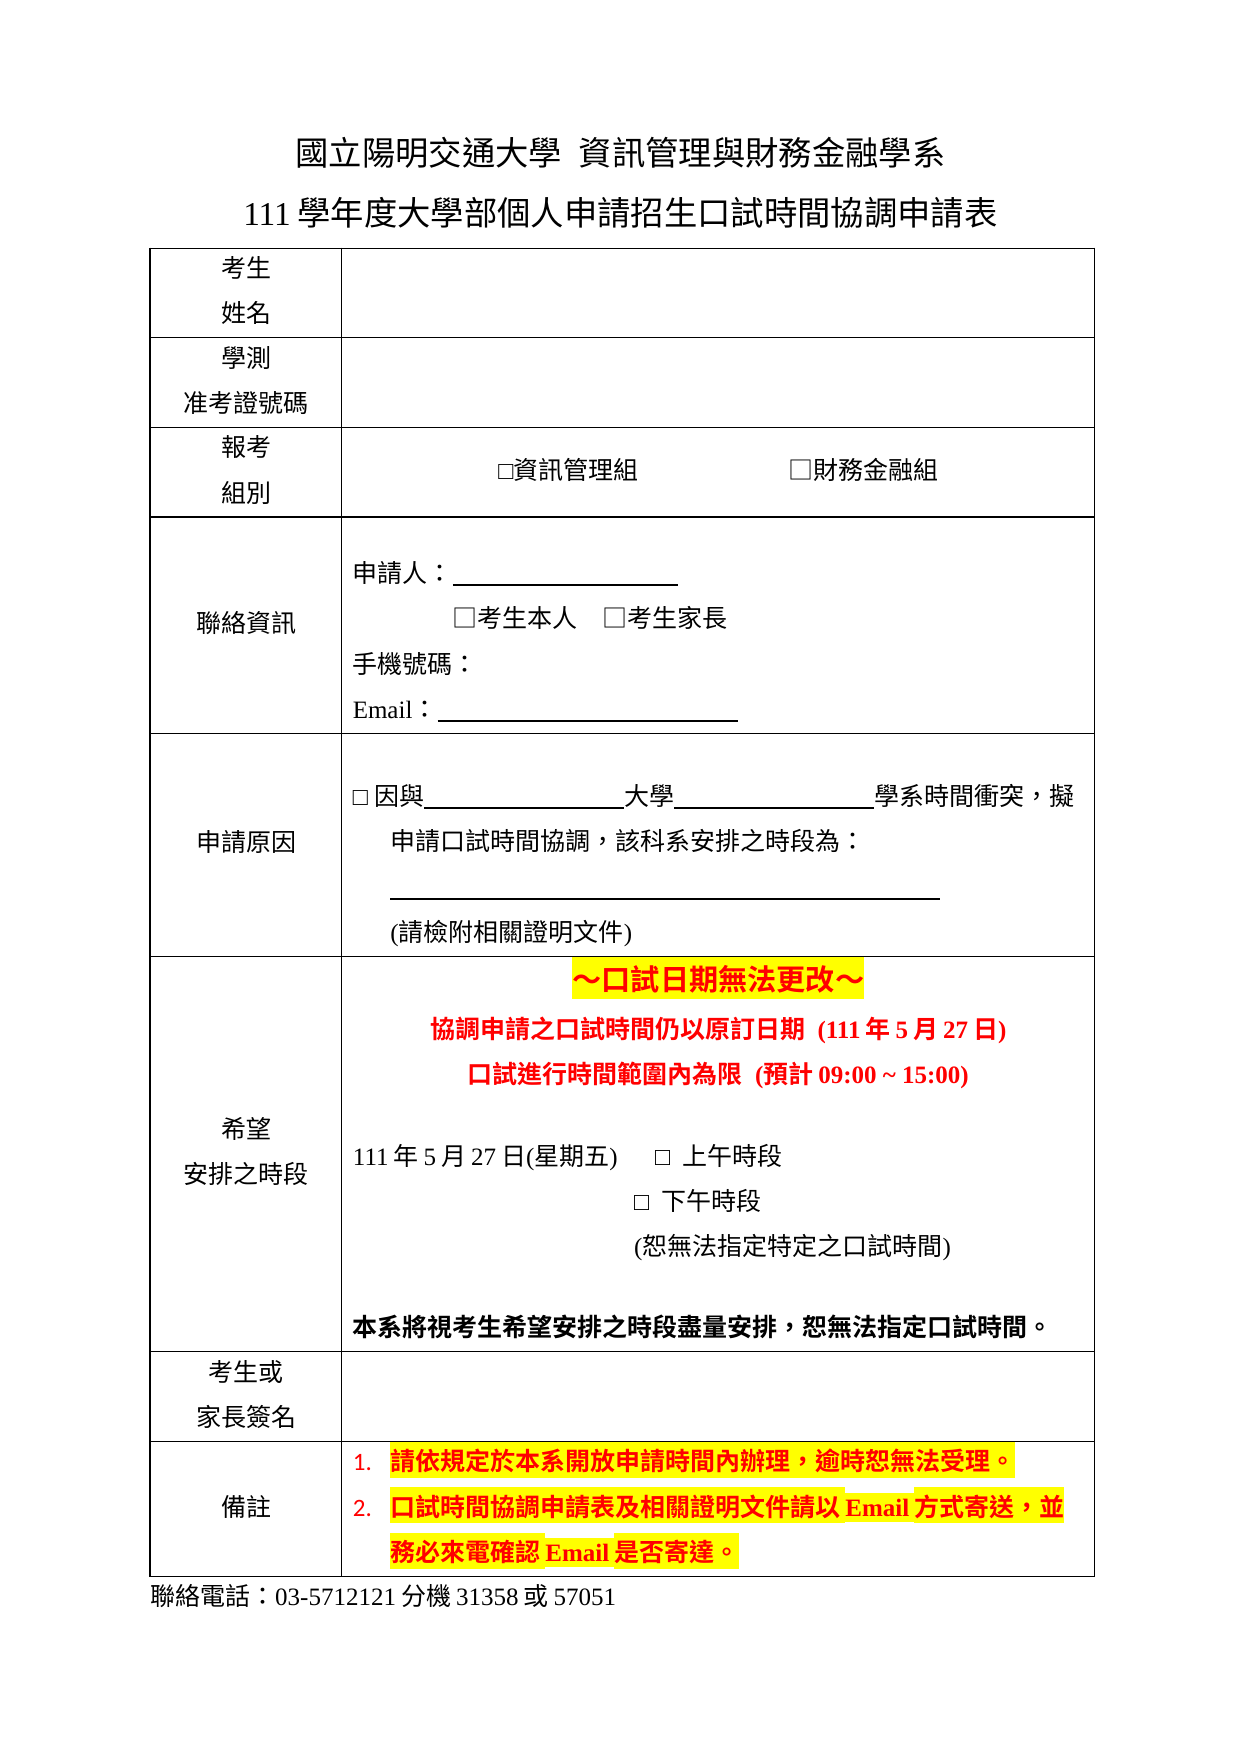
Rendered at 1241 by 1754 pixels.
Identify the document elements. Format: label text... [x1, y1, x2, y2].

table_cell 報考 組別 [151, 428, 341, 516]
table_cell ～口試日期無法更改～ 協調申請之口試時間仍以原訂日期 (111年5月27日) 口試進行時間範圍內為限 (預計09:00 ~ 15:00) 111年5月27日(星期五) □ 上午時段 □ 下午時段 (恕無法指定特定之口試時間) 本系將視考生希望安排之時段盡量安排，恕無法指定口試時間。 [342, 957, 1094, 1351]
table_header 考生 姓名 [151, 249, 341, 337]
table_cell [342, 1352, 1094, 1441]
table_cell 申請原因 [151, 734, 341, 956]
table_cell □資訊管理組 □財務金融組 [342, 428, 1094, 516]
table_cell [342, 338, 1094, 427]
text 聯絡電話：03-5712121分機31358或57051 [150, 1577, 1090, 1613]
text 國立陽明交通大學 資訊管理與財務金融學系 [150, 127, 1090, 175]
text 111學年度大學部個人申請招生口試時間協調申請表 [150, 187, 1090, 235]
table_cell 請依規定於本系開放申請時間內辦理，逾時恕無法受理。 口試時間協調申請表及相關證明文件請以Email方式寄送，並務必來電確認Email是否寄達。 [342, 1442, 1094, 1576]
table_cell 學測 准考證號碼 [151, 338, 341, 427]
table_cell 備註 [151, 1442, 341, 1576]
table_cell □ 因與 大學 學系時間衝突，擬申請口試時間協調，該科系安排之時段為： (請檢附相關證明文件) [342, 734, 1094, 956]
table_header [342, 249, 1094, 337]
table_cell 聯絡資訊 [151, 518, 341, 733]
table_cell 希望 安排之時段 [151, 957, 341, 1351]
table_cell 考生或 家長簽名 [151, 1352, 341, 1441]
table_cell 申請人： □考生本人 □考生家長 手機號碼： Email： [342, 518, 1094, 733]
